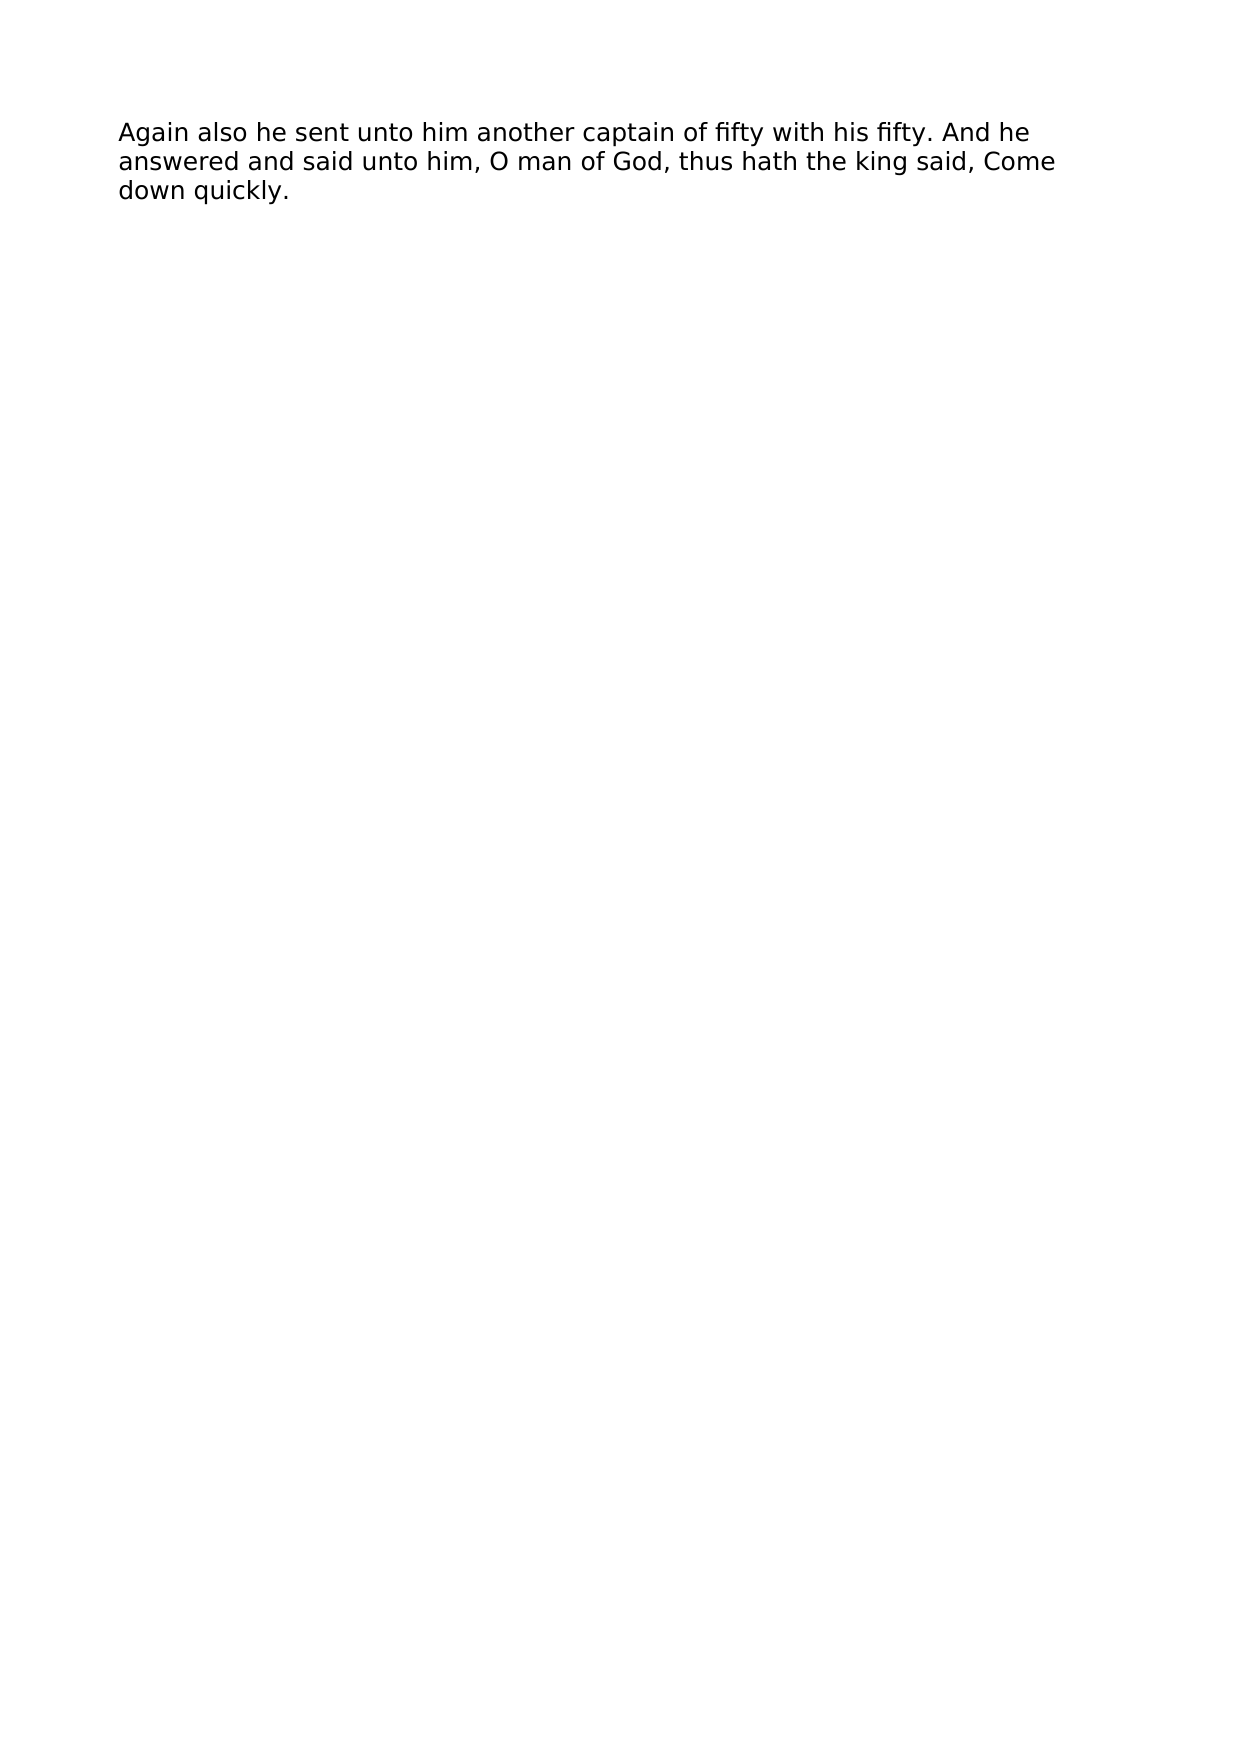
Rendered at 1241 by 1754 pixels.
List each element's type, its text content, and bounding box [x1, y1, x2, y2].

text Again also he sent unto him another captain of fifty with his fifty. And he answered and said unto him, O man of God, thus hath the king said, Come down quickly. [118, 118, 1122, 206]
